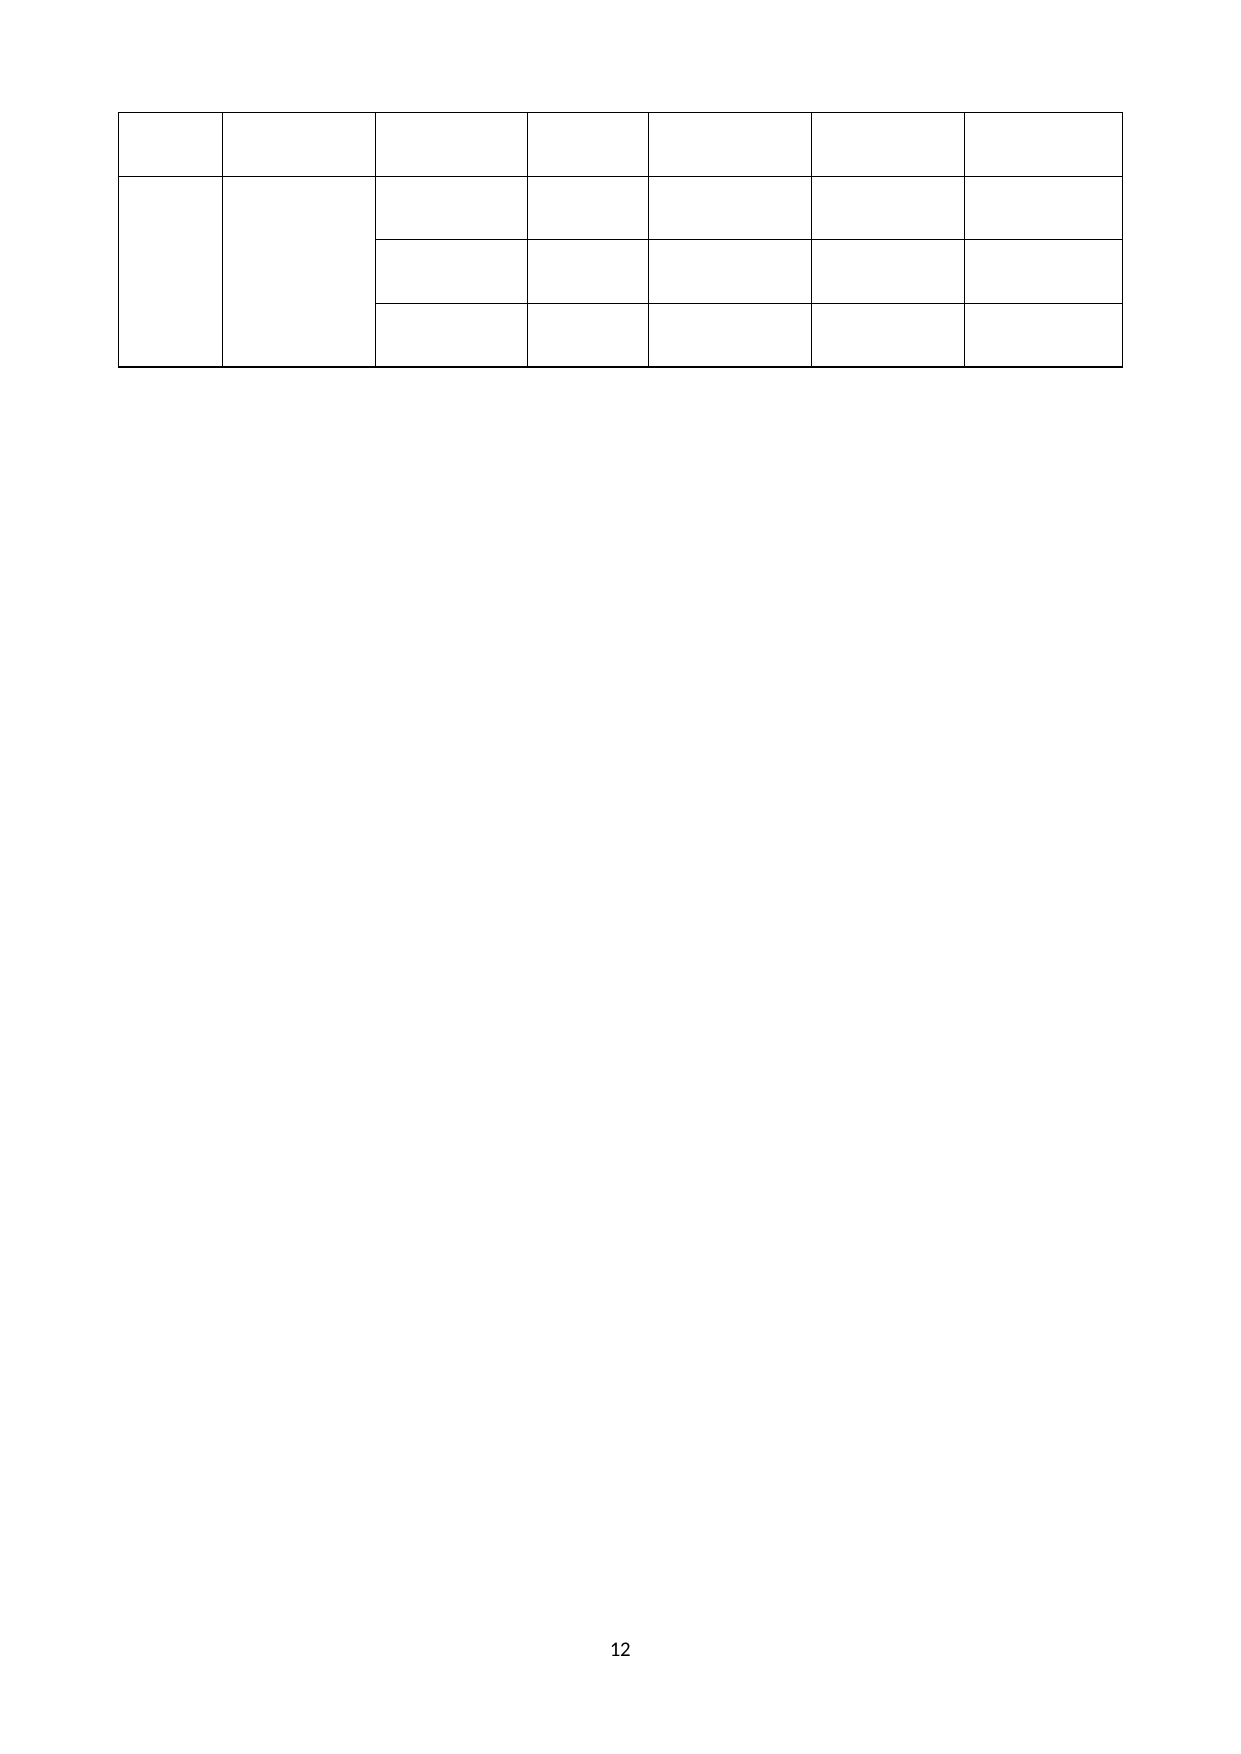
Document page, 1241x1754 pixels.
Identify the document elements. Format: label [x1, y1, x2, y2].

table_cell [528, 177, 648, 239]
table_cell [812, 240, 964, 303]
table_cell [649, 113, 811, 176]
table_cell [223, 177, 375, 366]
table_cell [649, 177, 811, 239]
table_cell [812, 177, 964, 239]
table_cell [965, 177, 1122, 239]
table_cell [812, 304, 964, 366]
table_cell [376, 240, 527, 303]
table_cell [965, 113, 1122, 176]
table_cell [528, 113, 648, 176]
table_cell [376, 304, 527, 366]
table_cell [528, 304, 648, 366]
table_cell [812, 113, 964, 176]
table_cell [649, 240, 811, 303]
table_cell [376, 177, 527, 239]
table_cell [119, 113, 222, 176]
table_cell [528, 240, 648, 303]
table_cell [965, 304, 1122, 366]
table_cell [649, 304, 811, 366]
table_cell [223, 113, 375, 176]
table_cell [119, 177, 222, 366]
table_cell [965, 240, 1122, 303]
table_cell [376, 113, 527, 176]
